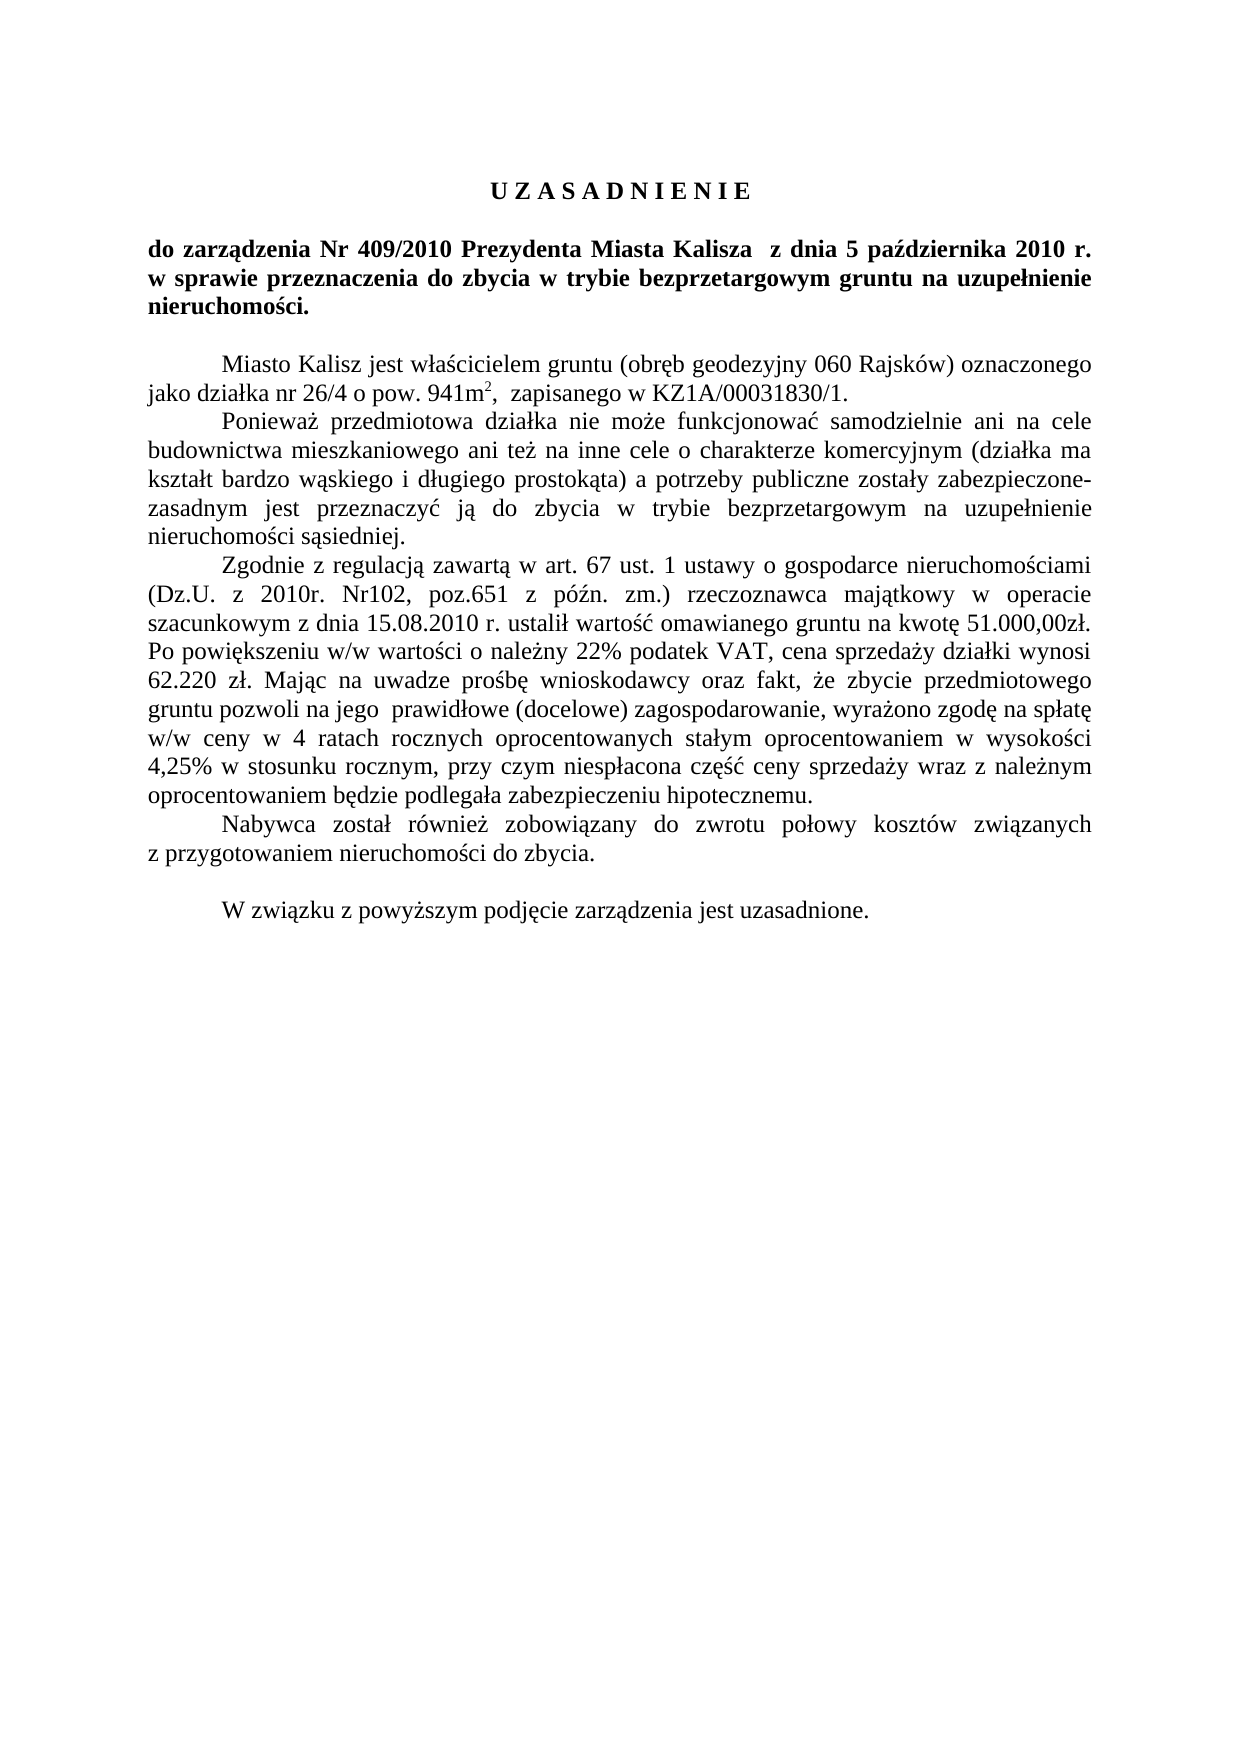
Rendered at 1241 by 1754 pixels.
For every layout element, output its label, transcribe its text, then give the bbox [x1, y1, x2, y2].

text Zgodnie z regulacją zawartą w art. 67 ust. 1 ustawy o gospodarce nieruchomościami (Dz.U. z 2010r. Nr102, poz.651 z późn. zm.) rzeczoznawca majątkowy w operacie szacunkowym z dnia 15.08.2010 r. ustalił wartość omawianego gruntu na kwotę 51.000,00zł. Po powiększeniu w/w wartości o należny 22% podatek VAT, cena sprzedaży działki wynosi 62.220 zł. Mając na uwadze prośbę wnioskodawcy oraz fakt, że zbycie przedmiotowego gruntu pozwoli na jego prawidłowe (docelowe) zagospodarowanie, wyrażono zgodę na spłatę w/w ceny w 4 ratach rocznych oprocentowanych stałym oprocentowaniem w wysokości 4,25% w stosunku rocznym, przy czym niespłacona część ceny sprzedaży wraz z należnym oprocentowaniem będzie podlegała zabezpieczeniu hipotecznemu. [148, 550, 1093, 809]
subtitle U Z A S A D N I E N I E [148, 176, 1093, 205]
text Ponieważ przedmiotowa działka nie może funkcjonować samodzielnie ani na cele budownictwa mieszkaniowego ani też na inne cele o charakterze komercyjnym (działka ma kształt bardzo wąskiego i długiego prostokąta) a potrzeby publiczne zostały zabezpieczone- zasadnym jest przeznaczyć ją do zbycia w trybie bezprzetargowym na uzupełnienie nieruchomości sąsiedniej. [148, 406, 1093, 550]
text Nabywca został również zobowiązany do zwrotu połowy kosztów związanych z przygotowaniem nieruchomości do zbycia. [148, 809, 1093, 866]
text do zarządzenia Nr 409/2010 Prezydenta Miasta Kalisza z dnia 5 października 2010 r. w sprawie przeznaczenia do zbycia w trybie bezprzetargowym gruntu na uzupełnienie nieruchomości. [148, 234, 1093, 320]
text Miasto Kalisz jest właścicielem gruntu (obręb geodezyjny 060 Rajsków) oznaczonego jako działka nr 26/4 o pow. 941m2, zapisanego w KZ1A/00031830/1. [148, 349, 1093, 406]
text W związku z powyższym podjęcie zarządzenia jest uzasadnione. [148, 895, 1093, 924]
